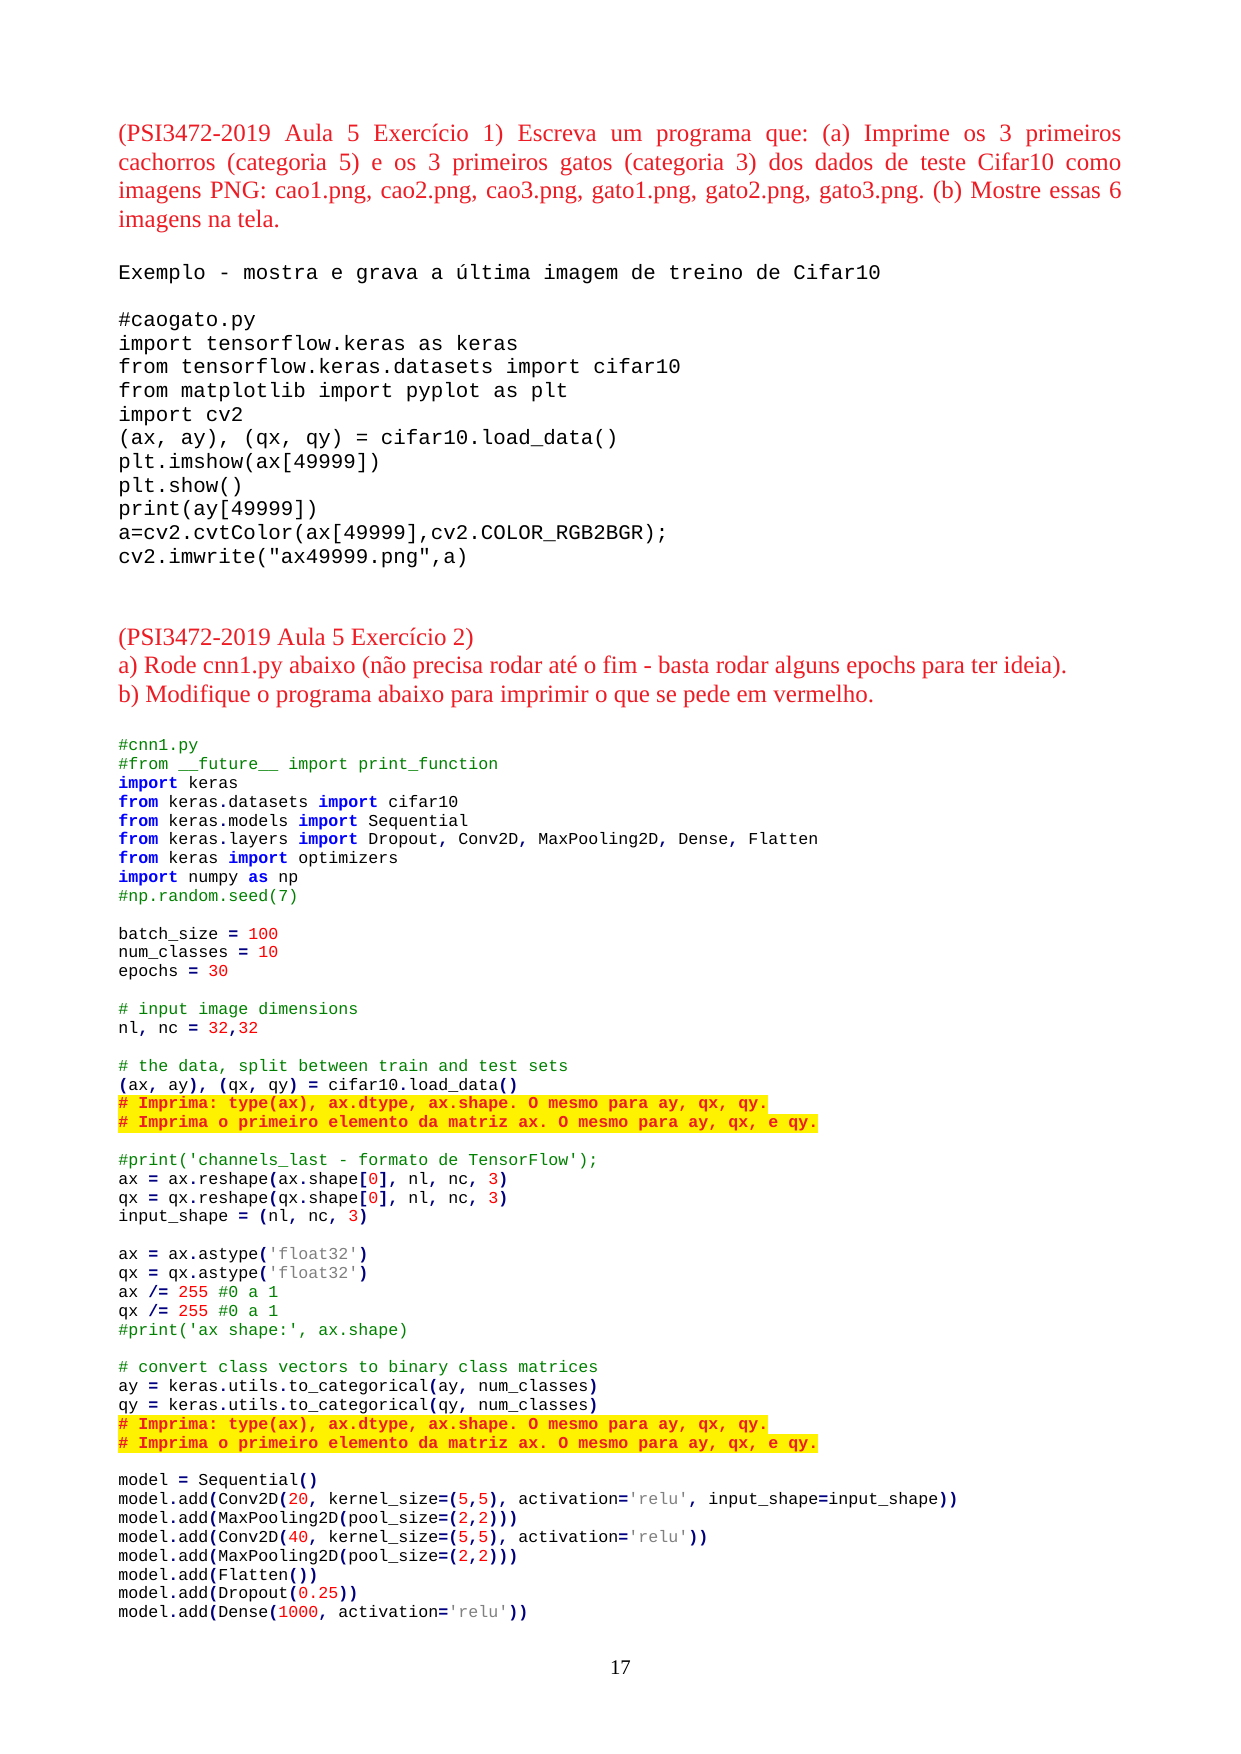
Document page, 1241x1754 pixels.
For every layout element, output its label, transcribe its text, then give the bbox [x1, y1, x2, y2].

text from keras import optimizers [118, 850, 1122, 869]
text from keras.datasets import cifar10 [118, 793, 1122, 812]
text b) Modifique o programa abaixo para imprimir o que se pede em vermelho. [118, 679, 1122, 708]
text plt.show() [118, 475, 1122, 498]
text model.add(MaxPooling2D(pool_size=(2,2))) [118, 1547, 1122, 1566]
text #caogato.py [118, 309, 1122, 333]
text import numpy as np [118, 869, 1122, 887]
text (PSI3472-2019 Aula 5 Exercício 1) Escreva um programa que: (a) Imprime os 3 primeiros cachorros (categoria 5) e os 3 primeiros gatos (categoria 3) dos dados de teste Cifar10 como imagens PNG: cao1.png, cao2.png, cao3.png, gato1.png, gato2.png, gato3.png. (b) Mostre essas 6 imagens na tela. [118, 118, 1122, 233]
text # the data, split between train and test sets [118, 1057, 1122, 1076]
text plt.imshow(ax[49999]) [118, 451, 1122, 475]
text #from __future__ import print_function [118, 756, 1122, 774]
text # input image dimensions [118, 1001, 1122, 1019]
text model.add(Conv2D(20, kernel_size=(5,5), activation='relu', input_shape=input_shape)) [118, 1491, 1122, 1510]
text cv2.imwrite("ax49999.png",a) [118, 546, 1122, 569]
text num_classes = 10 [118, 944, 1122, 963]
text #print('channels_last - formato de TensorFlow'); [118, 1151, 1122, 1170]
text ax /= 255 #0 a 1 [118, 1283, 1122, 1302]
text #cnn1.py [118, 737, 1122, 756]
text # Imprima: type(ax), ax.dtype, ax.shape. O mesmo para ay, qx, qy. [118, 1415, 1122, 1434]
text model.add(Dense(1000, activation='relu')) [118, 1604, 1122, 1623]
text Exemplo - mostra e grava a última imagem de treino de Cifar10 [118, 262, 1122, 286]
text #np.random.seed(7) [118, 887, 1122, 906]
text # Imprima o primeiro elemento da matriz ax. O mesmo para ay, qx, e qy. [118, 1434, 1122, 1453]
text # Imprima: type(ax), ax.dtype, ax.shape. O mesmo para ay, qx, qy. [118, 1095, 1122, 1114]
text (ax, ay), (qx, qy) = cifar10.load_data() [118, 1076, 1122, 1095]
text from keras.layers import Dropout, Conv2D, MaxPooling2D, Dense, Flatten [118, 831, 1122, 850]
text a) Rode cnn1.py abaixo (não precisa rodar até o fim - basta rodar alguns epochs para ter ideia). [118, 650, 1122, 679]
text batch_size = 100 [118, 925, 1122, 944]
text import keras [118, 774, 1122, 793]
text ax = ax.astype('float32') [118, 1246, 1122, 1264]
text model.add(Flatten()) [118, 1566, 1122, 1585]
text # convert class vectors to binary class matrices [118, 1359, 1122, 1378]
text qx /= 255 #0 a 1 [118, 1302, 1122, 1321]
text from matplotlib import pyplot as plt [118, 380, 1122, 404]
text from keras.models import Sequential [118, 812, 1122, 831]
text model = Sequential() [118, 1472, 1122, 1491]
text qy = keras.utils.to_categorical(qy, num_classes) [118, 1397, 1122, 1415]
text ax = ax.reshape(ax.shape[0], nl, nc, 3) [118, 1170, 1122, 1189]
text a=cv2.cvtColor(ax[49999],cv2.COLOR_RGB2BGR); [118, 522, 1122, 546]
text #print('ax shape:', ax.shape) [118, 1321, 1122, 1340]
text print(ay[49999]) [118, 498, 1122, 522]
text qx = qx.reshape(qx.shape[0], nl, nc, 3) [118, 1189, 1122, 1208]
text # Imprima o primeiro elemento da matriz ax. O mesmo para ay, qx, e qy. [118, 1114, 1122, 1133]
text from tensorflow.keras.datasets import cifar10 [118, 356, 1122, 380]
text (PSI3472-2019 Aula 5 Exercício 2) [118, 622, 1122, 650]
text ay = keras.utils.to_categorical(ay, num_classes) [118, 1378, 1122, 1397]
text (ax, ay), (qx, qy) = cifar10.load_data() [118, 427, 1122, 451]
text model.add(Dropout(0.25)) [118, 1585, 1122, 1604]
text import cv2 [118, 404, 1122, 427]
text model.add(MaxPooling2D(pool_size=(2,2))) [118, 1510, 1122, 1528]
text import tensorflow.keras as keras [118, 333, 1122, 356]
text qx = qx.astype('float32') [118, 1264, 1122, 1283]
text nl, nc = 32,32 [118, 1019, 1122, 1038]
text epochs = 30 [118, 963, 1122, 982]
text model.add(Conv2D(40, kernel_size=(5,5), activation='relu')) [118, 1528, 1122, 1547]
text input_shape = (nl, nc, 3) [118, 1208, 1122, 1227]
